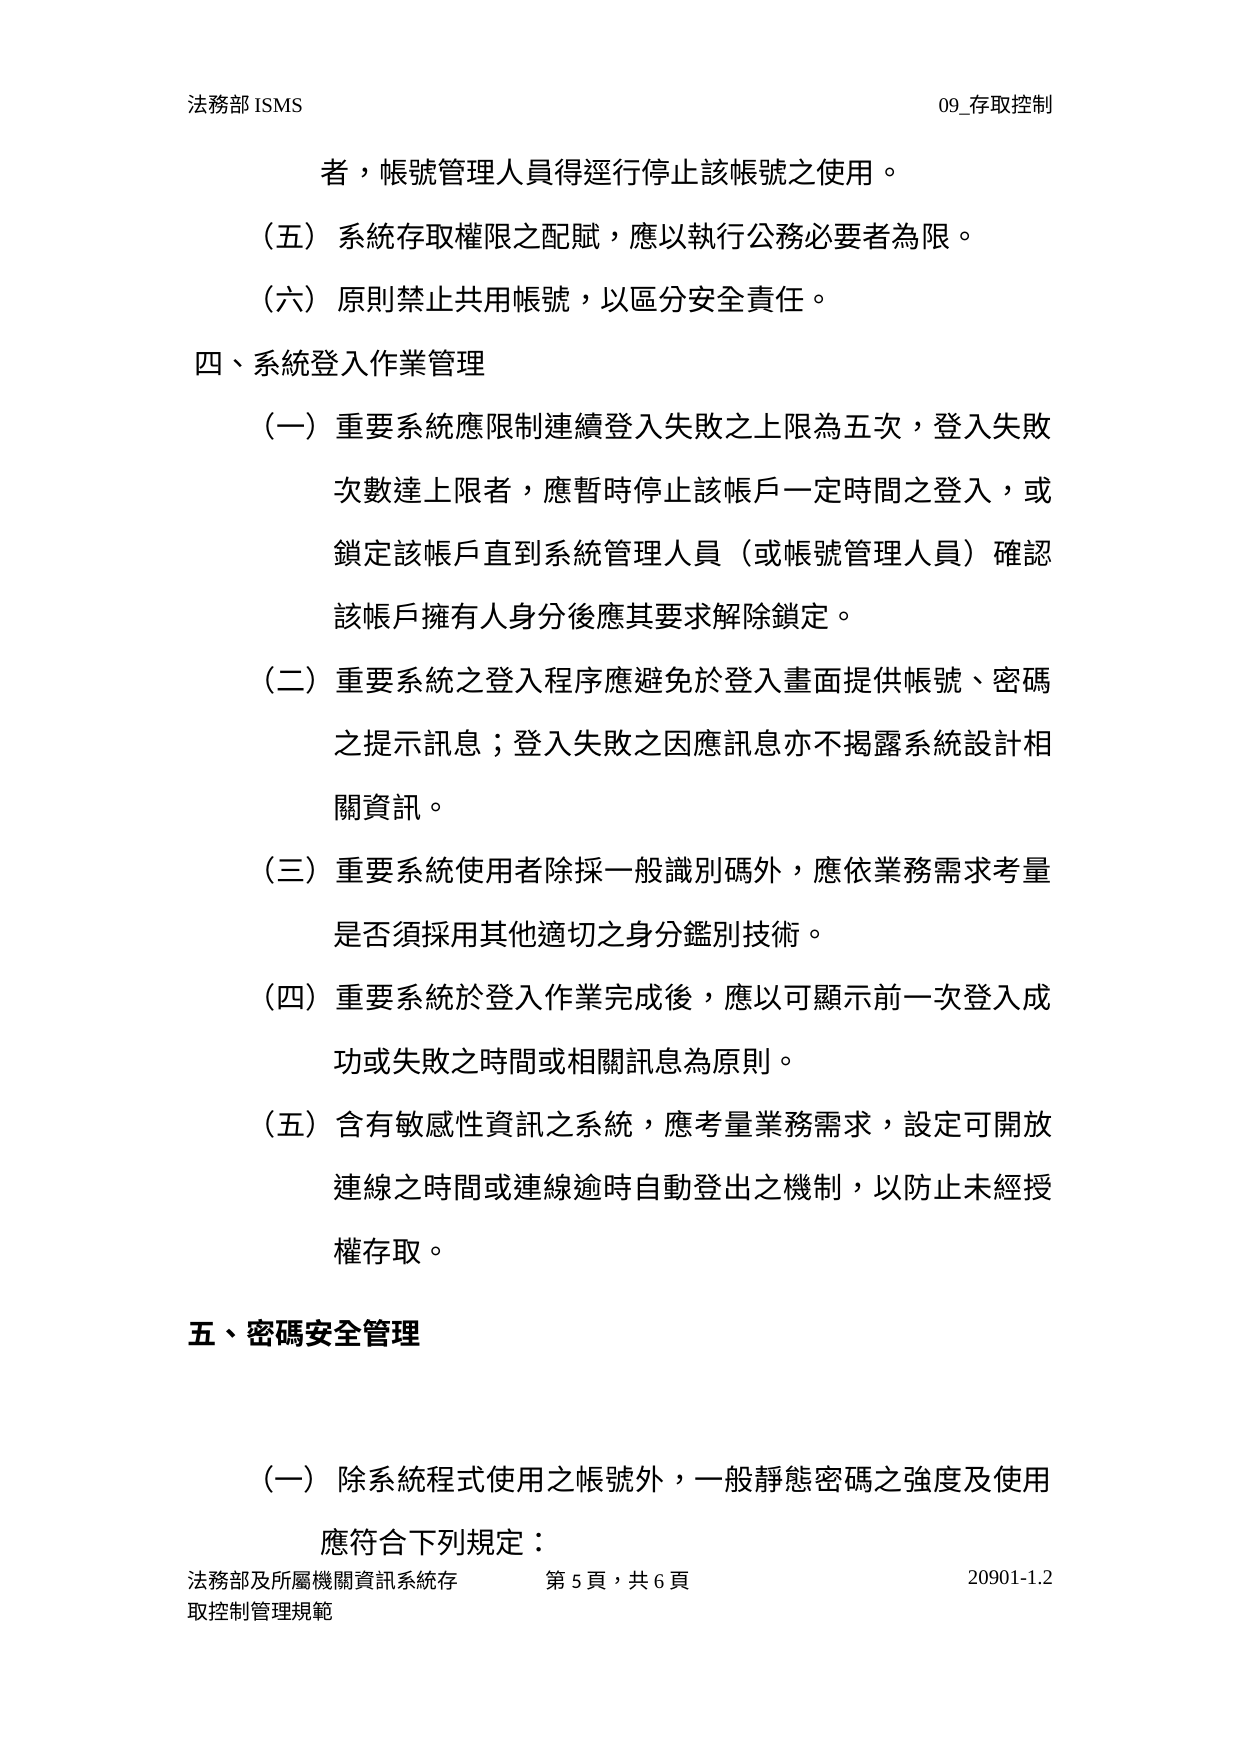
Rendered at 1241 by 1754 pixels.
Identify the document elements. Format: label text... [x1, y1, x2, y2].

text 四、系統登入作業管理 [187, 340, 1053, 383]
subtitle 五、密碼安全管理 [187, 1311, 1053, 1353]
list 原則禁止共用帳號，以區分安全責任。 [246, 277, 1053, 319]
list 系統存取權限之配賦，應以執行公務必要者為限。 [246, 213, 1053, 256]
text （一）重要系統應限制連續登入失敗之上限為五次，登入失敗次數達上限者，應暫時停止該帳戶一定時間之登入，或鎖定該帳戶直到系統管理人員（或帳號管理人員）確認該帳戶擁有人身分後應其要求解除鎖定。 [246, 404, 1053, 636]
text （三）重要系統使用者除採一般識別碼外，應依業務需求考量是否須採用其他適切之身分鑑別技術。 [246, 848, 1053, 953]
text （二）重要系統之登入程序應避免於登入畫面提供帳號、密碼之提示訊息；登入失敗之因應訊息亦不揭露系統設計相關資訊。 [246, 657, 1053, 827]
text （五）含有敏感性資訊之系統，應考量業務需求，設定可開放連線之時間或連線逾時自動登出之機制，以防止未經授權存取。 [246, 1102, 1053, 1271]
list 除系統程式使用之帳號外，一般靜態密碼之強度及使用應符合下列規定： [245, 1456, 1053, 1562]
text （四）重要系統於登入作業完成後，應以可顯示前一次登入成功或失敗之時間或相關訊息為原則。 [246, 975, 1053, 1080]
list 者，帳號管理人員得逕行停止該帳號之使用。 [246, 150, 1053, 192]
